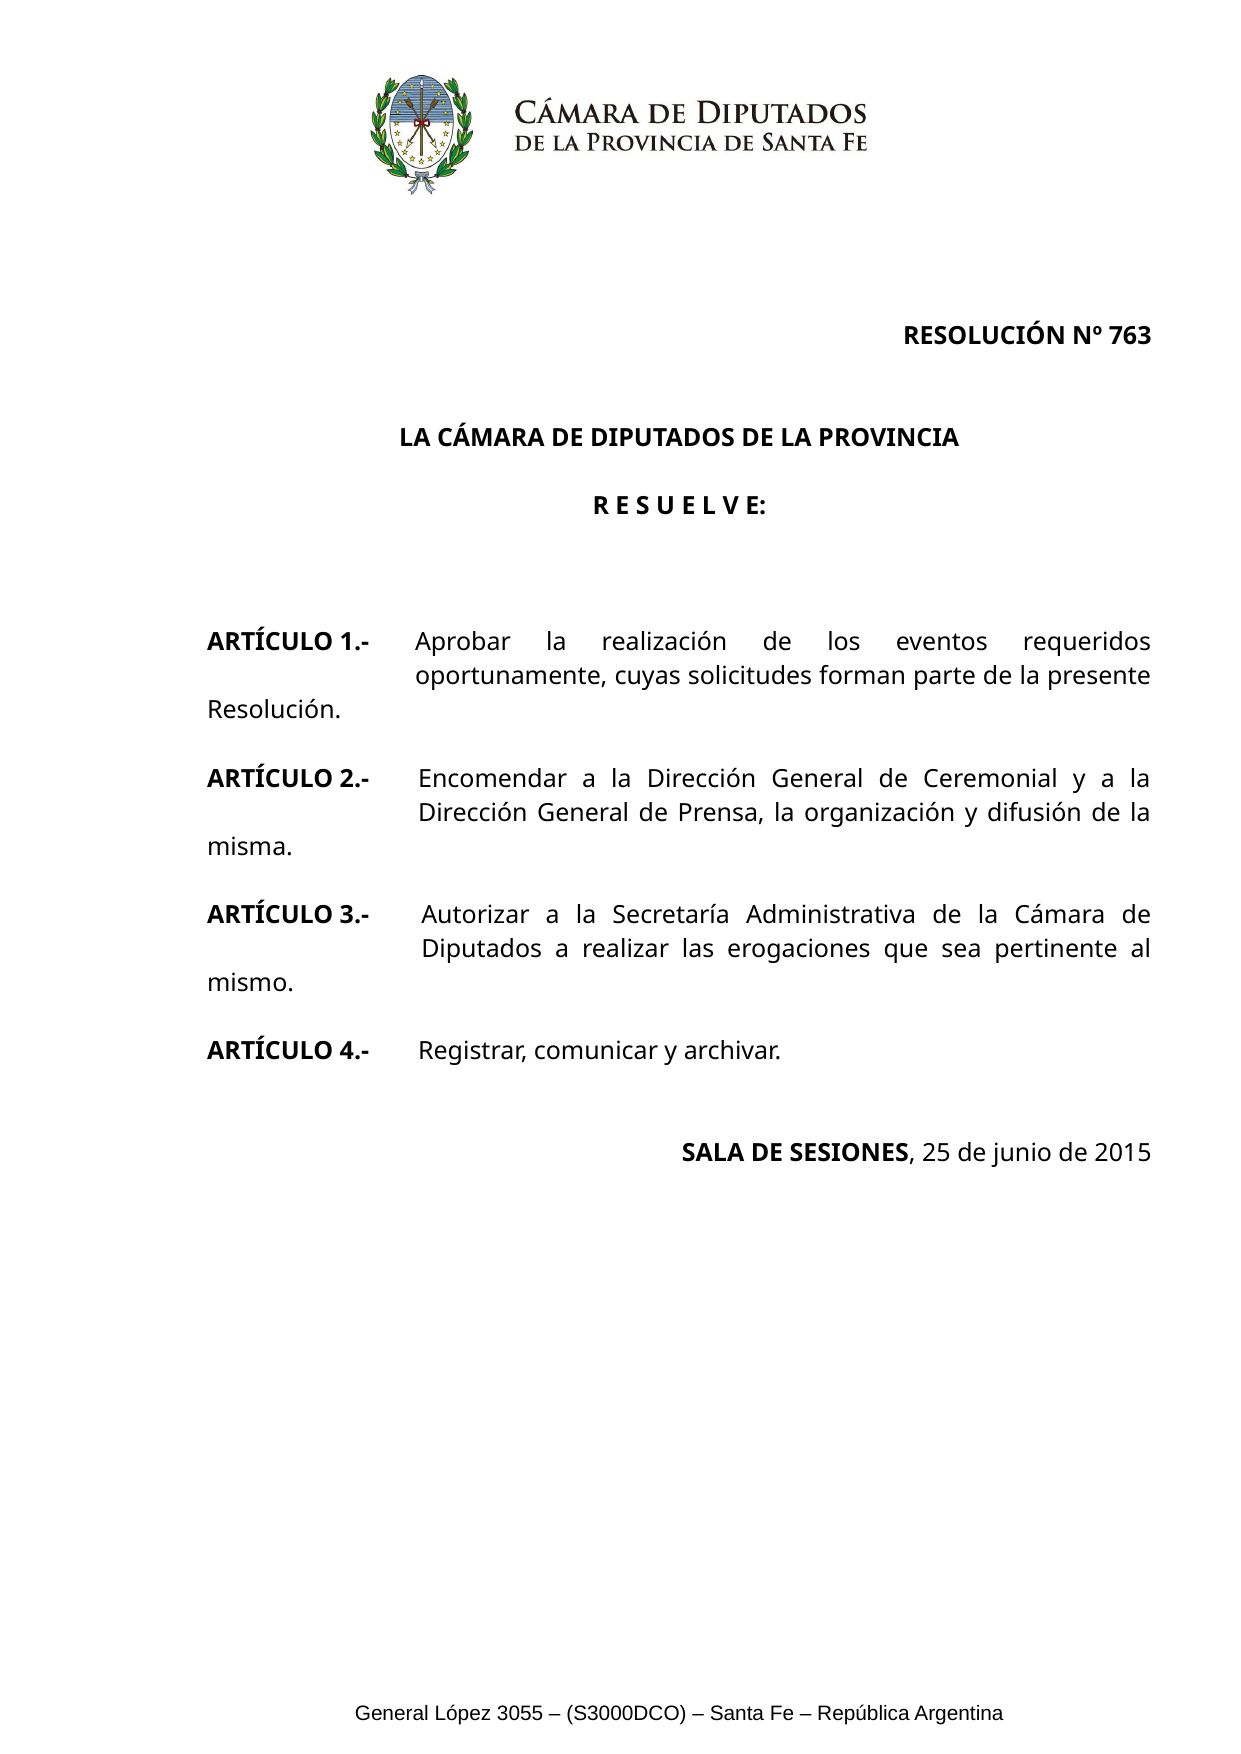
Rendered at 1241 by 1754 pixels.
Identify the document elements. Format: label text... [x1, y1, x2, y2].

text SALA DE SESIONES, 25 de junio de 2015 [207, 1135, 1152, 1169]
table_header ARTÍCULO 3.- [207, 896, 421, 947]
text Registrar, comunicar y archivar. [418, 1033, 1152, 1067]
table_header ARTÍCULO 4.- [207, 1033, 418, 1083]
text Aprobar la realización de los eventos requeridos oportunamente, cuyas solicitudes forman parte de la presente Resolución. [207, 624, 1152, 726]
table_header ARTÍCULO 2.- [207, 760, 418, 810]
text R E S U E L V E: [207, 488, 1152, 522]
text Autorizar a la Secretaría Administrativa de la Cámara de Diputados a realizar las erogaciones que sea pertinente al mismo. [207, 896, 1152, 999]
text Encomendar a la Dirección General de Ceremonial y a la Dirección General de Prensa, la organización y difusión de la misma. [207, 760, 1152, 862]
table_header ARTÍCULO 1.- [207, 624, 415, 674]
text LA CÁMARA DE DIPUTADOS DE LA PROVINCIA [207, 419, 1152, 454]
picture [370, 75, 867, 199]
text RESOLUCIÓN Nº 763 [207, 317, 1152, 351]
